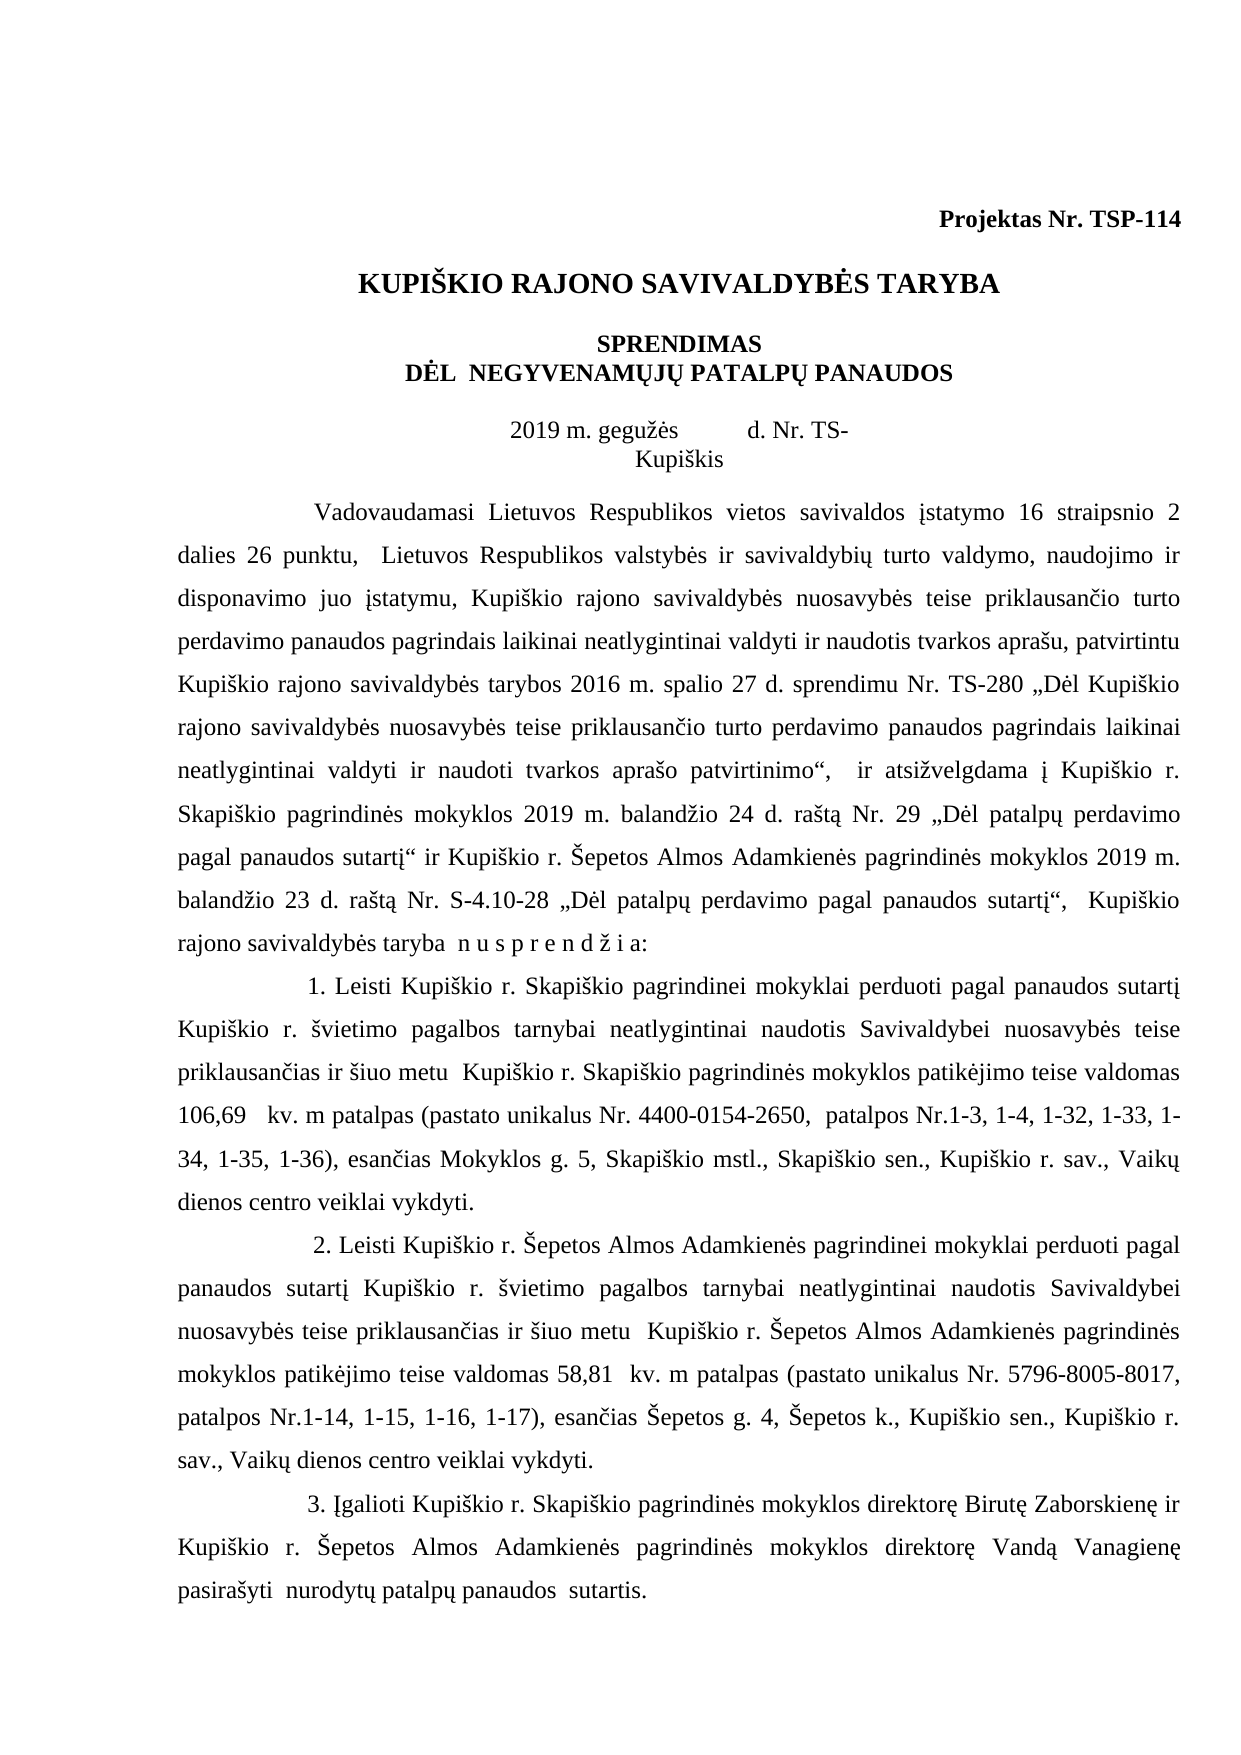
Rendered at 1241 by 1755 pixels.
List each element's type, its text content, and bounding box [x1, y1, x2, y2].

text Vadovaudamasi Lietuvos Respublikos vietos savivaldos įstatymo 16 straipsnio 2 dalies 26 punktu, Lietuvos Respublikos valstybės ir savivaldybių turto valdymo, naudojimo ir disponavimo juo įstatymu, Kupiškio rajono savivaldybės nuosavybės teise priklausančio turto perdavimo panaudos pagrindais laikinai neatlygintinai valdyti ir naudotis tvarkos aprašu, patvirtintu Kupiškio rajono savivaldybės tarybos 2016 m. spalio 27 d. sprendimu Nr. TS-280 „Dėl Kupiškio rajono savivaldybės nuosavybės teise priklausančio turto perdavimo panaudos pagrindais laikinai neatlygintinai valdyti ir naudoti tvarkos aprašo patvirtinimo“, ir atsižvelgdama į Kupiškio r. Skapiškio pagrindinės mokyklos 2019 m. balandžio 24 d. raštą Nr. 29 „Dėl patalpų perdavimo pagal panaudos sutartį“ ir Kupiškio r. Šepetos Almos Adamkienės pagrindinės mokyklos 2019 m. balandžio 23 d. raštą Nr. S-4.10-28 „Dėl patalpų perdavimo pagal panaudos sutartį“, Kupiškio rajono savivaldybės taryba n u s p r e n d ž i a: [177, 497, 1181, 957]
text 2. Leisti Kupiškio r. Šepetos Almos Adamkienės pagrindinei mokyklai perduoti pagal panaudos sutartį Kupiškio r. švietimo pagalbos tarnybai neatlygintinai naudotis Savivaldybei nuosavybės teise priklausančias ir šiuo metu Kupiškio r. Šepetos Almos Adamkienės pagrindinės mokyklos patikėjimo teise valdomas 58,81 kv. m patalpas (pastato unikalus Nr. 5796-8005-8017, patalpos Nr.1-14, 1-15, 1-16, 1-17), esančias Šepetos g. 4, Šepetos k., Kupiškio sen., Kupiškio r. sav., Vaikų dienos centro veiklai vykdyti. [177, 1230, 1181, 1474]
text KUPIŠKIO RAJONO SAVIVALDYBĖS TARYBA [177, 267, 1181, 300]
text 1. Leisti Kupiškio r. Skapiškio pagrindinei mokyklai perduoti pagal panaudos sutartį Kupiškio r. švietimo pagalbos tarnybai neatlygintinai naudotis Savivaldybei nuosavybės teise priklausančias ir šiuo metu Kupiškio r. Skapiškio pagrindinės mokyklos patikėjimo teise valdomas 106,69 kv. m patalpas (pastato unikalus Nr. 4400-0154-2650, patalpos Nr.1-3, 1-4, 1-32, 1-33, 1-34, 1-35, 1-36), esančias Mokyklos g. 5, Skapiškio mstl., Skapiškio sen., Kupiškio r. sav., Vaikų dienos centro veiklai vykdyti. [177, 971, 1181, 1216]
text Projektas Nr. TSP-114 [177, 204, 1181, 233]
text DĖL NEGYVENAMŲJŲ PATALPŲ PANAUDOS [177, 358, 1181, 386]
text SPRENDIMAS [177, 329, 1181, 358]
text 3. Įgalioti Kupiškio r. Skapiškio pagrindinės mokyklos direktorę Birutę Zaborskienę ir Kupiškio r. Šepetos Almos Adamkienės pagrindinės mokyklos direktorę Vandą Vanagienę pasirašyti nurodytų patalpų panaudos sutartis. [177, 1489, 1181, 1604]
text 2019 m. gegužės d. Nr. TS- [177, 415, 1181, 444]
text Kupiškis [177, 444, 1181, 473]
